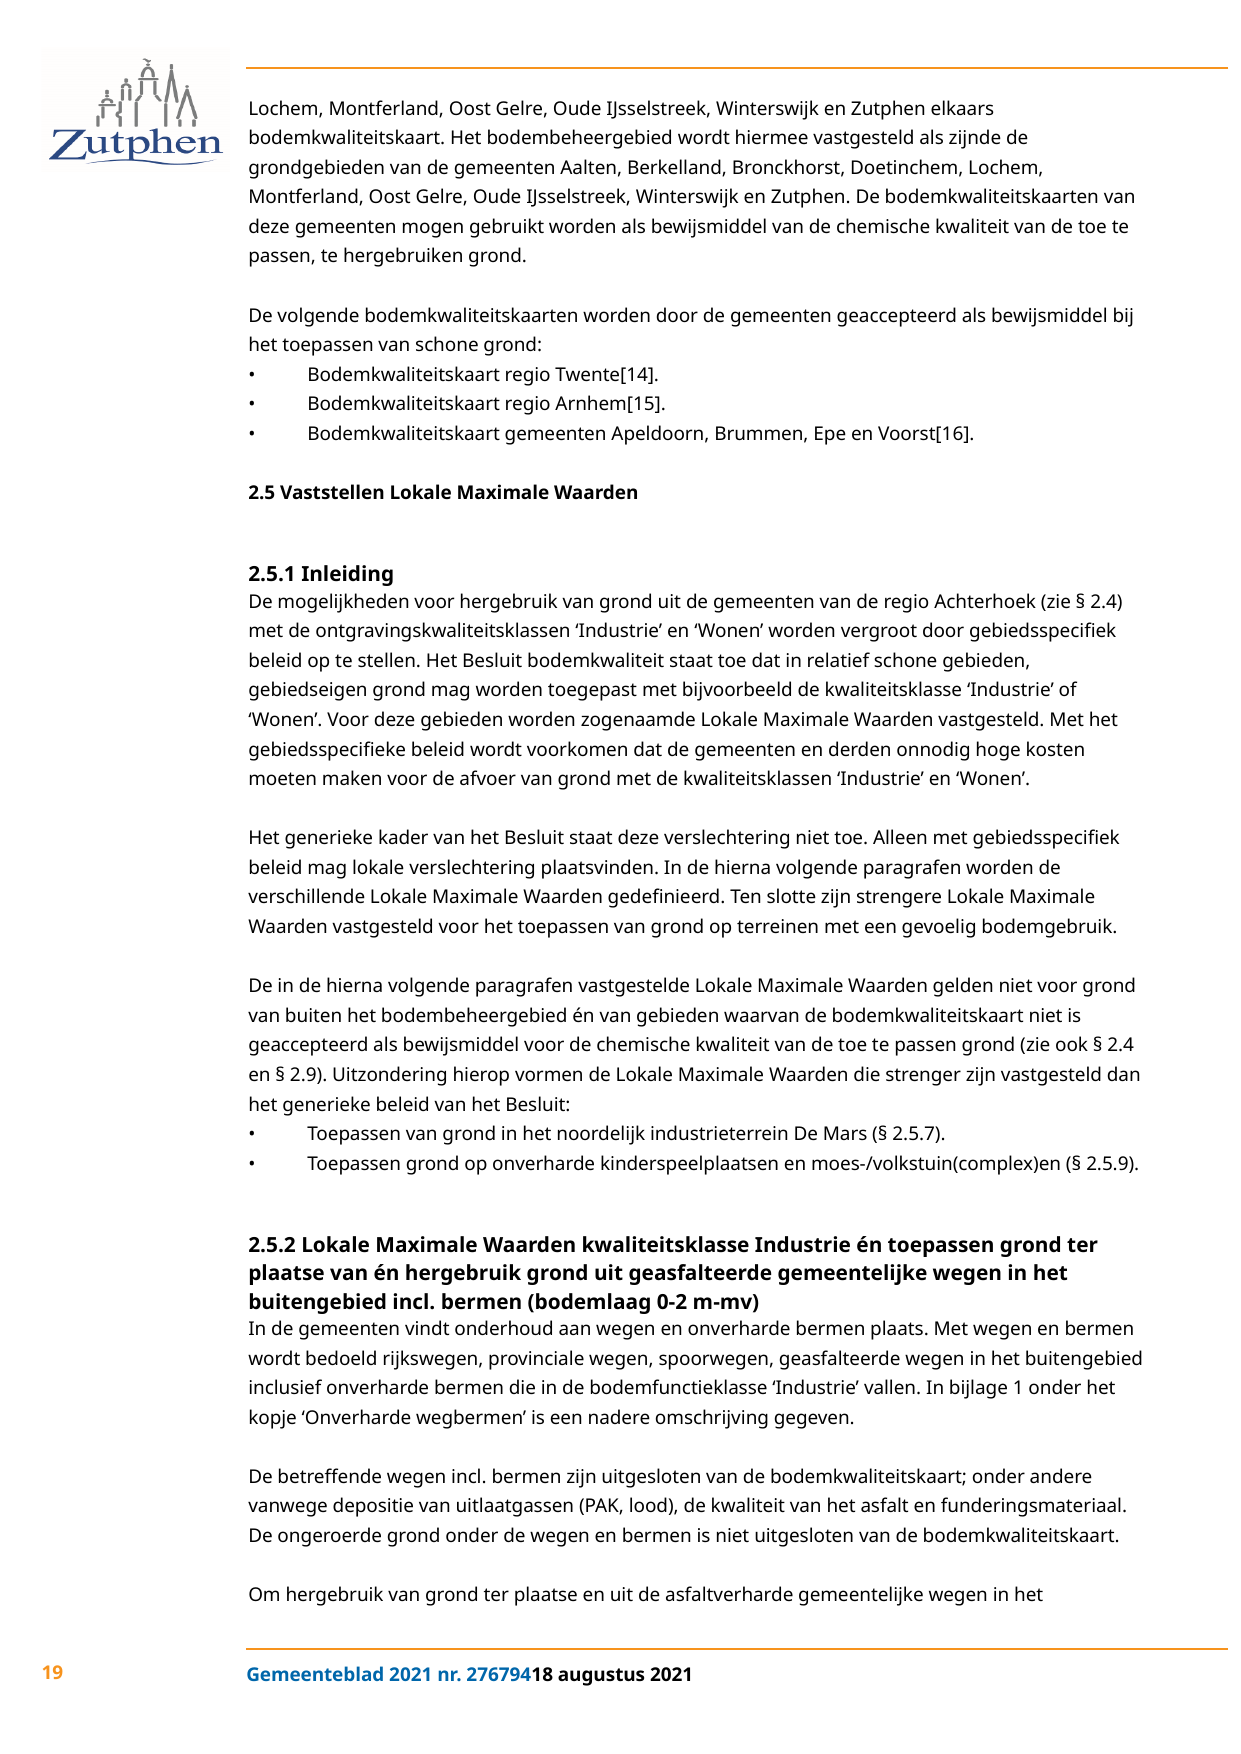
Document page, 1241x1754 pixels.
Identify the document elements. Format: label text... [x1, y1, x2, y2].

list Bodemkwaliteitskaart regio Arnhem[15]. [248, 391, 1152, 416]
list Toepassen van grond in het noordelijk industrieterrein De Mars (§ 2.5.7). [248, 1120, 1152, 1146]
text 2.5.1 Inleiding [248, 559, 1152, 588]
text Lochem, Montferland, Oost Gelre, Oude IJsselstreek, Winterswijk en Zutphen elkaars bodemkwaliteitskaart. Het bodembeheergebied wordt hiermee vastgesteld als zijnde de grondgebieden van de gemeenten Aalten, Berkelland, Bronckhorst, Doetinchem, Lochem, Montferland, Oost Gelre, Oude IJsselstreek, Winterswijk en Zutphen. De bodemkwaliteitskaarten van deze gemeenten mogen gebruikt worden als bewijsmiddel van de chemische kwaliteit van de toe te passen, te hergebruiken grond. [248, 95, 1152, 268]
text Om hergebruik van grond ter plaatse en uit de asfaltverharde gemeentelijke wegen in het [248, 1581, 1152, 1607]
list Toepassen grond op onverharde kinderspeelplaatsen en moes-/volkstuin(complex)en (§ 2.5.9). [248, 1150, 1152, 1176]
text In de gemeenten vindt onderhoud aan wegen en onverharde bermen plaats. Met wegen en bermen wordt bedoeld rijkswegen, provinciale wegen, spoorwegen, geasfalteerde wegen in het buitengebied inclusief onverharde bermen die in de bodemfunctieklasse ‘Industrie’ vallen. In bijlage 1 onder het kopje ‘Onverharde wegbermen’ is een nadere omschrijving gegeven. [248, 1315, 1152, 1430]
text De betreffende wegen incl. bermen zijn uitgesloten van de bodemkwaliteitskaart; onder andere vanwege depositie van uitlaatgassen (PAK, lood), de kwaliteit van het asfalt en funderingsmateriaal. De ongeroerde grond onder de wegen en bermen is niet uitgesloten van de bodemkwaliteitskaart. [248, 1463, 1152, 1548]
text 2.5.2 Lokale Maximale Waarden kwaliteitsklasse Industrie én toepassen grond ter plaatse van én hergebruik grond uit geasfalteerde gemeentelijke wegen in het buitengebied incl. bermen (bodemlaag 0-2 m-mv) [248, 1230, 1152, 1315]
list Bodemkwaliteitskaart gemeenten Apeldoorn, Brummen, Epe en Voorst[16]. [248, 420, 1152, 446]
text De in de hierna volgende paragrafen vastgestelde Lokale Maximale Waarden gelden niet voor grond van buiten het bodembeheergebied én van gebieden waarvan de bodemkwaliteitskaart niet is geaccepteerd als bewijsmiddel voor de chemische kwaliteit van de toe te passen grond (zie ook § 2.4 en § 2.9). Uitzondering hierop vormen de Lokale Maximale Waarden die strenger zijn vastgesteld dan het generieke beleid van het Besluit: [248, 972, 1152, 1116]
text Het generieke kader van het Besluit staat deze verslechtering niet toe. Alleen met gebiedsspecifiek beleid mag lokale verslechtering plaatsvinden. In de hierna volgende paragrafen worden de verschillende Lokale Maximale Waarden gedefinieerd. Ten slotte zijn strengere Lokale Maximale Waarden vastgesteld voor het toepassen van grond op terreinen met een gevoelig bodemgebruik. [248, 824, 1152, 939]
text De volgende bodemkwaliteitskaarten worden door de gemeenten geaccepteerd als bewijsmiddel bij het toepassen van schone grond: [248, 302, 1152, 357]
text 2.5 Vaststellen Lokale Maximale Waarden [248, 479, 1152, 505]
text De mogelijkheden voor hergebruik van grond uit de gemeenten van de regio Achterhoek (zie § 2.4) met de ontgravingskwaliteitsklassen ‘Industrie’ en ‘Wonen’ worden vergroot door gebiedsspecifiek beleid op te stellen. Het Besluit bodemkwaliteit staat toe dat in relatief schone gebieden, gebiedseigen grond mag worden toegepast met bijvoorbeeld de kwaliteitsklasse ‘Industrie’ of ‘Wonen’. Voor deze gebieden worden zogenaamde Lokale Maximale Waarden vastgesteld. Met het gebiedsspecifieke beleid wordt voorkomen dat de gemeenten en derden onnodig hoge kosten moeten maken voor de afvoer van grond met de kwaliteitsklassen ‘Industrie’ en ‘Wonen’. [248, 588, 1152, 791]
picture [41, 47, 231, 172]
list Bodemkwaliteitskaart regio Twente[14]. [248, 361, 1152, 387]
